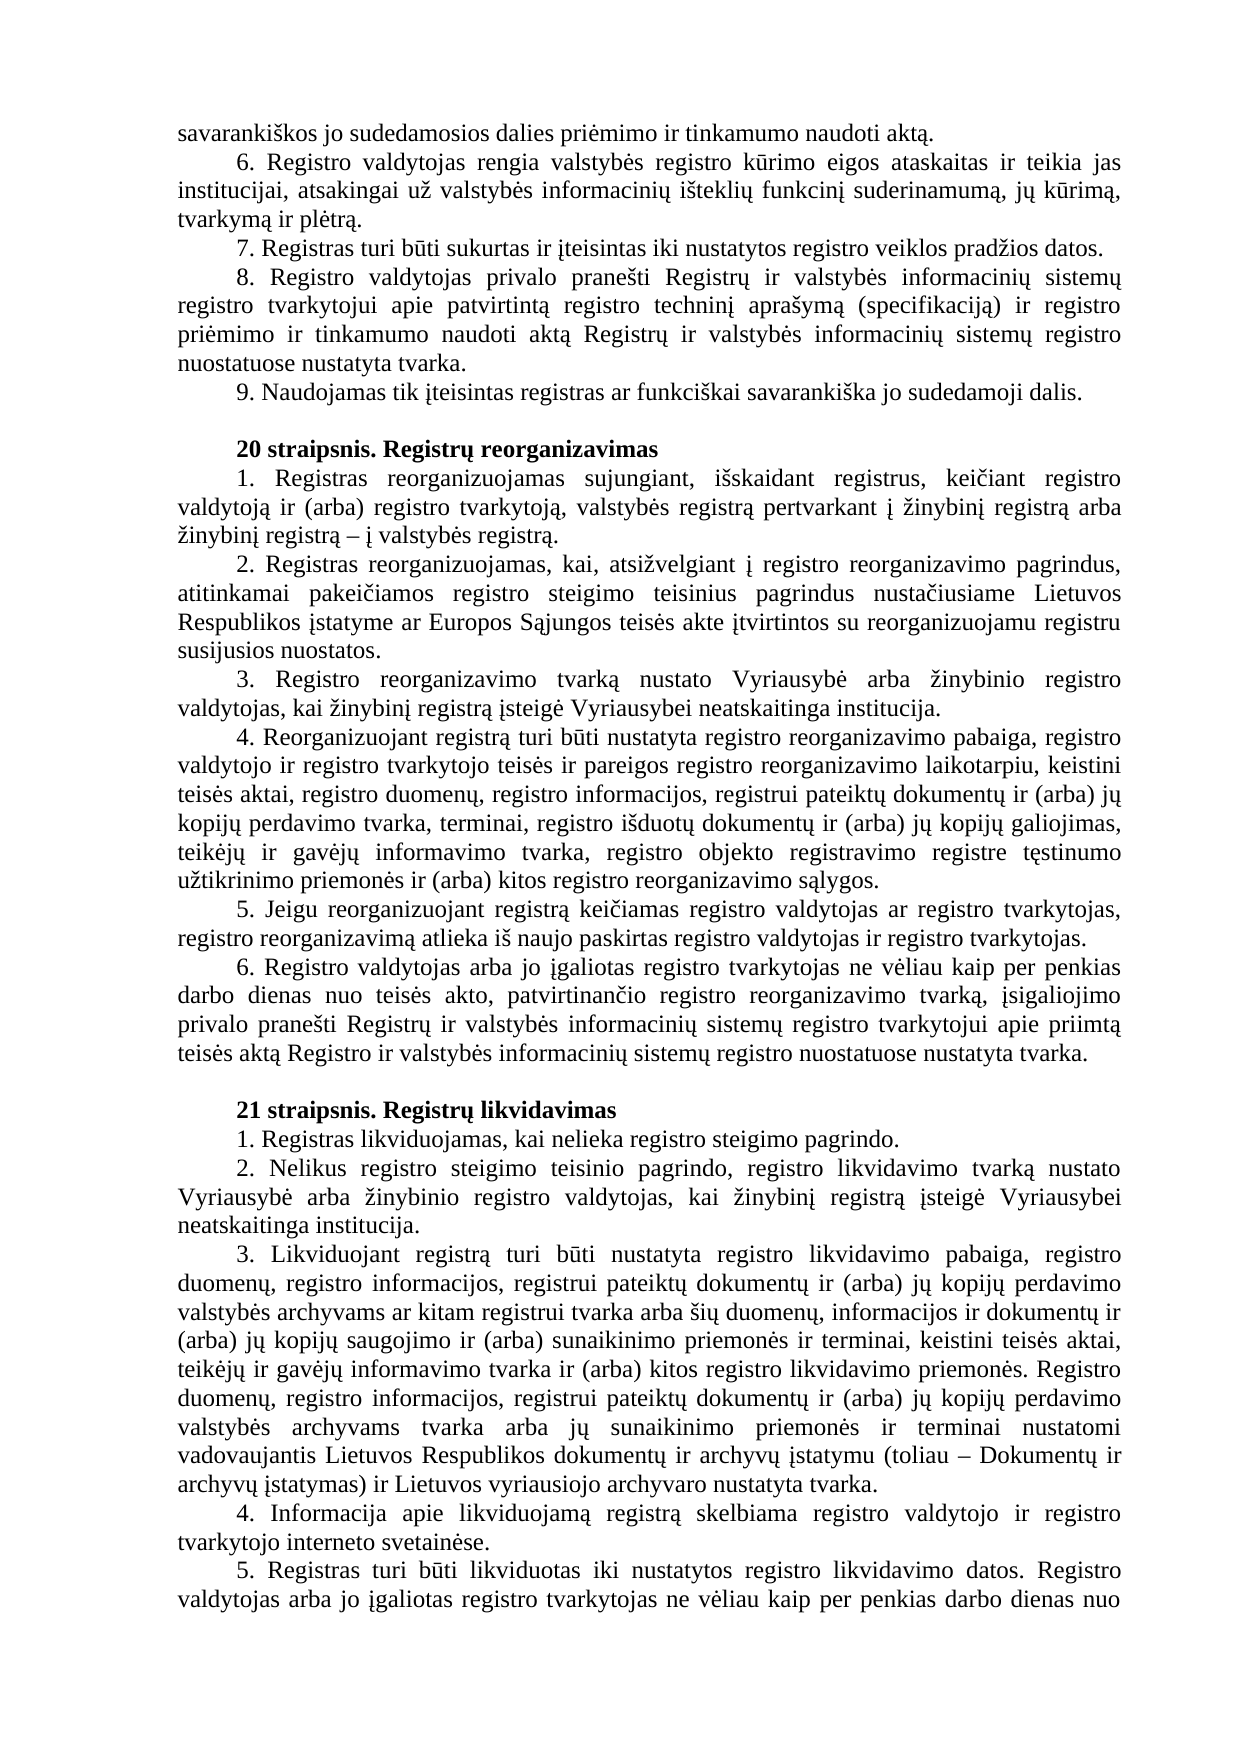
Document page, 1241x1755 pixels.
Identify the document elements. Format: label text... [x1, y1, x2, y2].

text 9. Naudojamas tik įteisintas registras ar funkciškai savarankiška jo sudedamoji dalis. [177, 377, 1122, 406]
text 5. Jeigu reorganizuojant registrą keičiamas registro valdytojas ar registro tvarkytojas, registro reorganizavimą atlieka iš naujo paskirtas registro valdytojas ir registro tvarkytojas. [177, 894, 1122, 952]
text 21 straipsnis. Registrų likvidavimas [177, 1096, 1122, 1124]
text 2. Registras reorganizuojamas, kai, atsižvelgiant į registro reorganizavimo pagrindus, atitinkamai pakeičiamos registro steigimo teisinius pagrindus nustačiusiame Lietuvos Respublikos įstatyme ar Europos Sąjungos teisės akte įtvirtintos su reorganizuojamu registru susijusios nuostatos. [177, 549, 1122, 664]
text 4. Reorganizuojant registrą turi būti nustatyta registro reorganizavimo pabaiga, registro valdytojo ir registro tvarkytojo teisės ir pareigos registro reorganizavimo laikotarpiu, keistini teisės aktai, registro duomenų, registro informacijos, registrui pateiktų dokumentų ir (arba) jų kopijų perdavimo tvarka, terminai, registro išduotų dokumentų ir (arba) jų kopijų galiojimas, teikėjų ir gavėjų informavimo tvarka, registro objekto registravimo registre tęstinumo užtikrinimo priemonės ir (arba) kitos registro reorganizavimo sąlygos. [177, 722, 1122, 894]
text savarankiškos jo sudedamosios dalies priėmimo ir tinkamumo naudoti aktą. [177, 118, 1122, 147]
text 8. Registro valdytojas privalo pranešti Registrų ir valstybės informacinių sistemų registro tvarkytojui apie patvirtintą registro techninį aprašymą (specifikaciją) ir registro priėmimo ir tinkamumo naudoti aktą Registrų ir valstybės informacinių sistemų registro nuostatuose nustatyta tvarka. [177, 262, 1122, 377]
text 4. Informacija apie likviduojamą registrą skelbiama registro valdytojo ir registro tvarkytojo interneto svetainėse. [177, 1498, 1122, 1556]
text 1. Registras reorganizuojamas sujungiant, išskaidant registrus, keičiant registro valdytoją ir (arba) registro tvarkytoją, valstybės registrą pertvarkant į žinybinį registrą arba žinybinį registrą – į valstybės registrą. [177, 463, 1122, 549]
text 3. Registro reorganizavimo tvarką nustato Vyriausybė arba žinybinio registro valdytojas, kai žinybinį registrą įsteigė Vyriausybei neatskaitinga institucija. [177, 664, 1122, 722]
text 5. Registras turi būti likviduotas iki nustatytos registro likvidavimo datos. Registro valdytojas arba jo įgaliotas registro tvarkytojas ne vėliau kaip per penkias darbo dienas nuo [177, 1556, 1122, 1613]
text 20 straipsnis. Registrų reorganizavimas [177, 434, 1122, 463]
text 3. Likviduojant registrą turi būti nustatyta registro likvidavimo pabaiga, registro duomenų, registro informacijos, registrui pateiktų dokumentų ir (arba) jų kopijų perdavimo valstybės archyvams ar kitam registrui tvarka arba šių duomenų, informacijos ir dokumentų ir (arba) jų kopijų saugojimo ir (arba) sunaikinimo priemonės ir terminai, keistini teisės aktai, teikėjų ir gavėjų informavimo tvarka ir (arba) kitos registro likvidavimo priemonės. Registro duomenų, registro informacijos, registrui pateiktų dokumentų ir (arba) jų kopijų perdavimo valstybės archyvams tvarka arba jų sunaikinimo priemonės ir terminai nustatomi vadovaujantis Lietuvos Respublikos dokumentų ir archyvų įstatymu (toliau – Dokumentų ir archyvų įstatymas) ir Lietuvos vyriausiojo archyvaro nustatyta tvarka. [177, 1239, 1122, 1498]
text 2. Nelikus registro steigimo teisinio pagrindo, registro likvidavimo tvarką nustato Vyriausybė arba žinybinio registro valdytojas, kai žinybinį registrą įsteigė Vyriausybei neatskaitinga institucija. [177, 1153, 1122, 1239]
text 6. Registro valdytojas arba jo įgaliotas registro tvarkytojas ne vėliau kaip per penkias darbo dienas nuo teisės akto, patvirtinančio registro reorganizavimo tvarką, įsigaliojimo privalo pranešti Registrų ir valstybės informacinių sistemų registro tvarkytojui apie priimtą teisės aktą Registro ir valstybės informacinių sistemų registro nuostatuose nustatyta tvarka. [177, 952, 1122, 1067]
text 1. Registras likviduojamas, kai nelieka registro steigimo pagrindo. [177, 1124, 1122, 1153]
text 7. Registras turi būti sukurtas ir įteisintas iki nustatytos registro veiklos pradžios datos. [177, 233, 1122, 262]
text 6. Registro valdytojas rengia valstybės registro kūrimo eigos ataskaitas ir teikia jas institucijai, atsakingai už valstybės informacinių išteklių funkcinį suderinamumą, jų kūrimą, tvarkymą ir plėtrą. [177, 147, 1122, 233]
